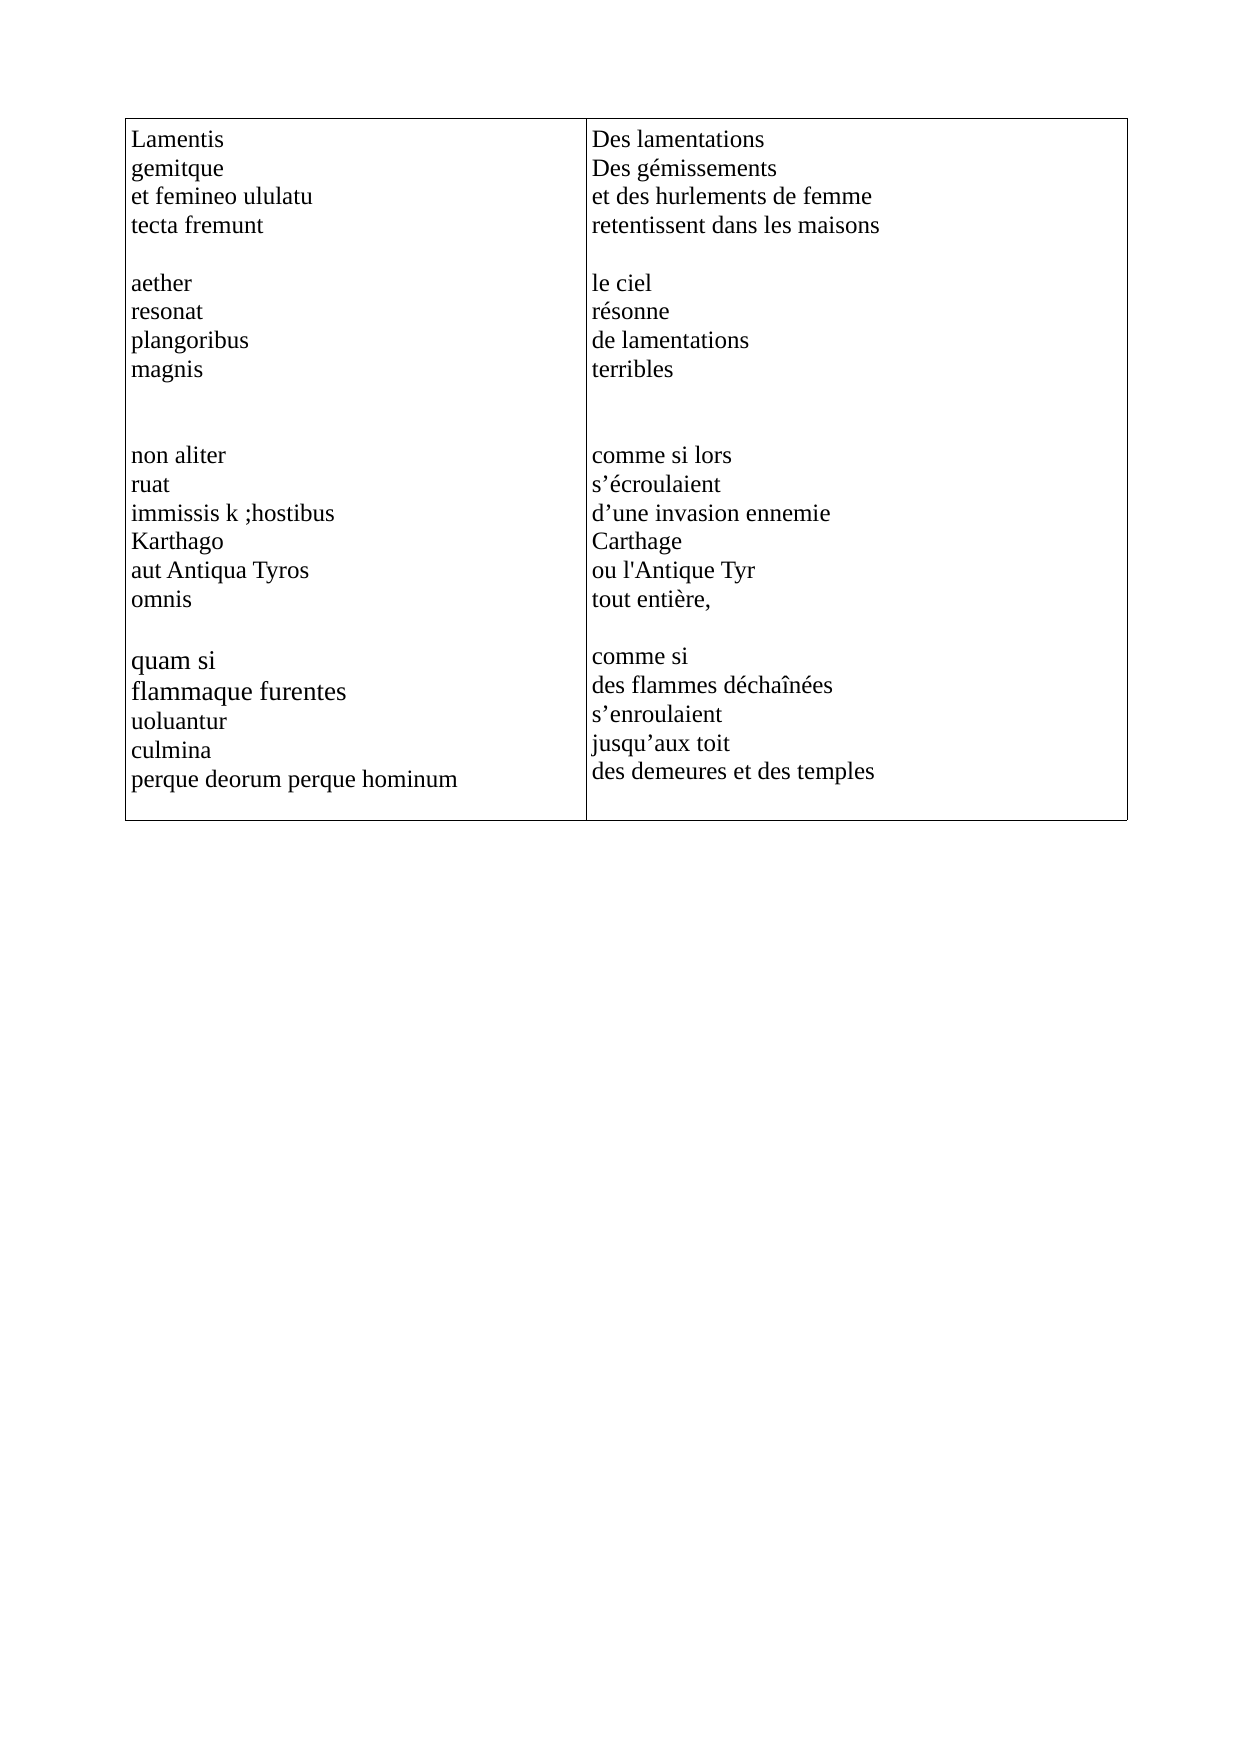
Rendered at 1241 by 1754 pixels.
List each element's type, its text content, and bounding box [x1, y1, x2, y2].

table_header Des lamentations Des gémissements et des hurlements de femme retentissent dans les maisons le ciel résonne de lamentations terribles comme si lors s’écroulaient d’une invasion ennemie Carthage ou l'Antique Tyr tout entière, comme si des flammes déchaînées s’enroulaient jusqu’aux toit des demeures et des temples [587, 119, 1127, 820]
table_header Lamentis gemitque et femineo ululatu tecta fremunt aether resonat plangoribus magnis non aliter ruat immissis k ;hostibus Karthago aut Antiqua Tyros omnis quam si flammaque furentes uoluantur culmina perque deorum perque hominum [126, 119, 586, 820]
